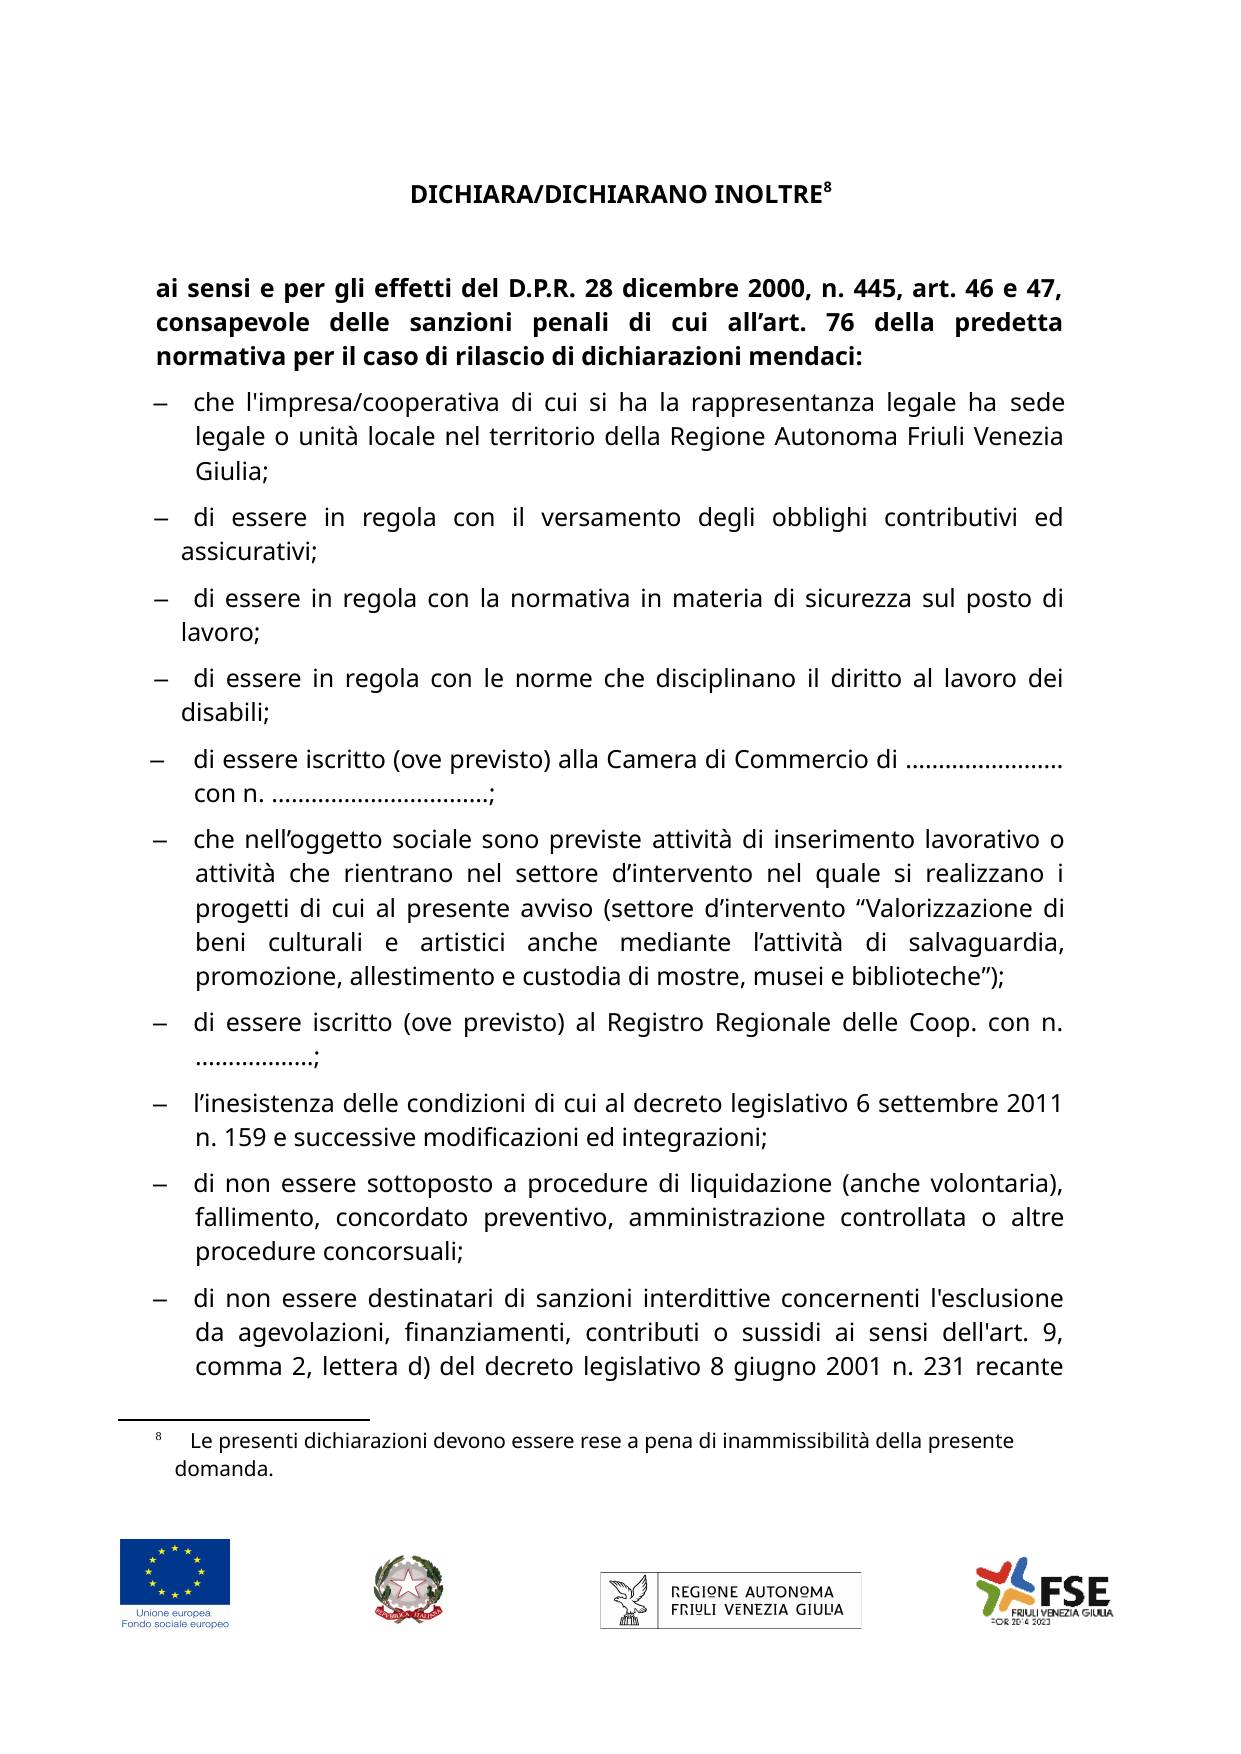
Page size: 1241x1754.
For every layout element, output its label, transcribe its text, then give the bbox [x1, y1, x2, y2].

text DICHIARA/DICHIARANO INOLTRE [118, 177, 1123, 211]
text ai sensi e per gli effetti del D.P.R. 28 dicembre 2000, n. 445, art. 46 e 47, consapevole delle sanzioni penali di cui all’art. 76 della predetta normativa per il caso di rilascio di dichiarazioni mendaci: [156, 270, 1064, 372]
list che nell’oggetto sociale sono previste attività di inserimento lavorativo o attività che rientrano nel settore d’intervento nel quale si realizzano i progetti di cui al presente avviso (settore d’intervento “Valorizzazione di beni culturali e artistici anche mediante l’attività di salvaguardia, promozione, allestimento e custodia di mostre, musei e biblioteche”); [153, 822, 1065, 992]
picture [119, 1538, 231, 1629]
list di non essere sottoposto a procedure di liquidazione (anche volontaria), fallimento, concordato preventivo, amministrazione controllata o altre procedure concorsuali; [153, 1166, 1065, 1268]
list di essere in regola con il versamento degli obblighi contributivi ed assicurativi; [154, 500, 1065, 568]
list di essere in regola con la normativa in materia di sicurezza sul posto di lavoro; [154, 580, 1065, 648]
list di non essere destinatari di sanzioni interdittive concernenti l'esclusione da agevolazioni, finanziamenti, contributi o sussidi ai sensi dell'art. 9, comma 2, lettera d) del decreto legislativo 8 giugno 2001 n. 231 recante [153, 1280, 1065, 1383]
text Le presenti dichiarazioni devono essere rese a pena di inammissibilità della presente domanda. [155, 1426, 1061, 1483]
list l’inesistenza delle condizioni di cui al decreto legislativo 6 settembre 2011 n. 159 e successive modificazioni ed integrazioni; [153, 1085, 1065, 1153]
list che l'impresa/cooperativa di cui si ha la rappresentanza legale ha sede legale o unità locale nel territorio della Regione Autonoma Friuli Venezia Giulia; [153, 385, 1065, 487]
picture [600, 1572, 862, 1629]
list di essere iscritto (ove previsto) alla Camera di Commercio di …………………… con n. ……………………………; [150, 742, 1065, 810]
picture [371, 1552, 448, 1627]
list di essere in regola con le norme che disciplinano il diritto al lavoro dei disabili; [154, 661, 1065, 729]
list di essere iscritto (ove previsto) al Registro Regionale delle Coop. con n. ………………; [153, 1005, 1065, 1073]
